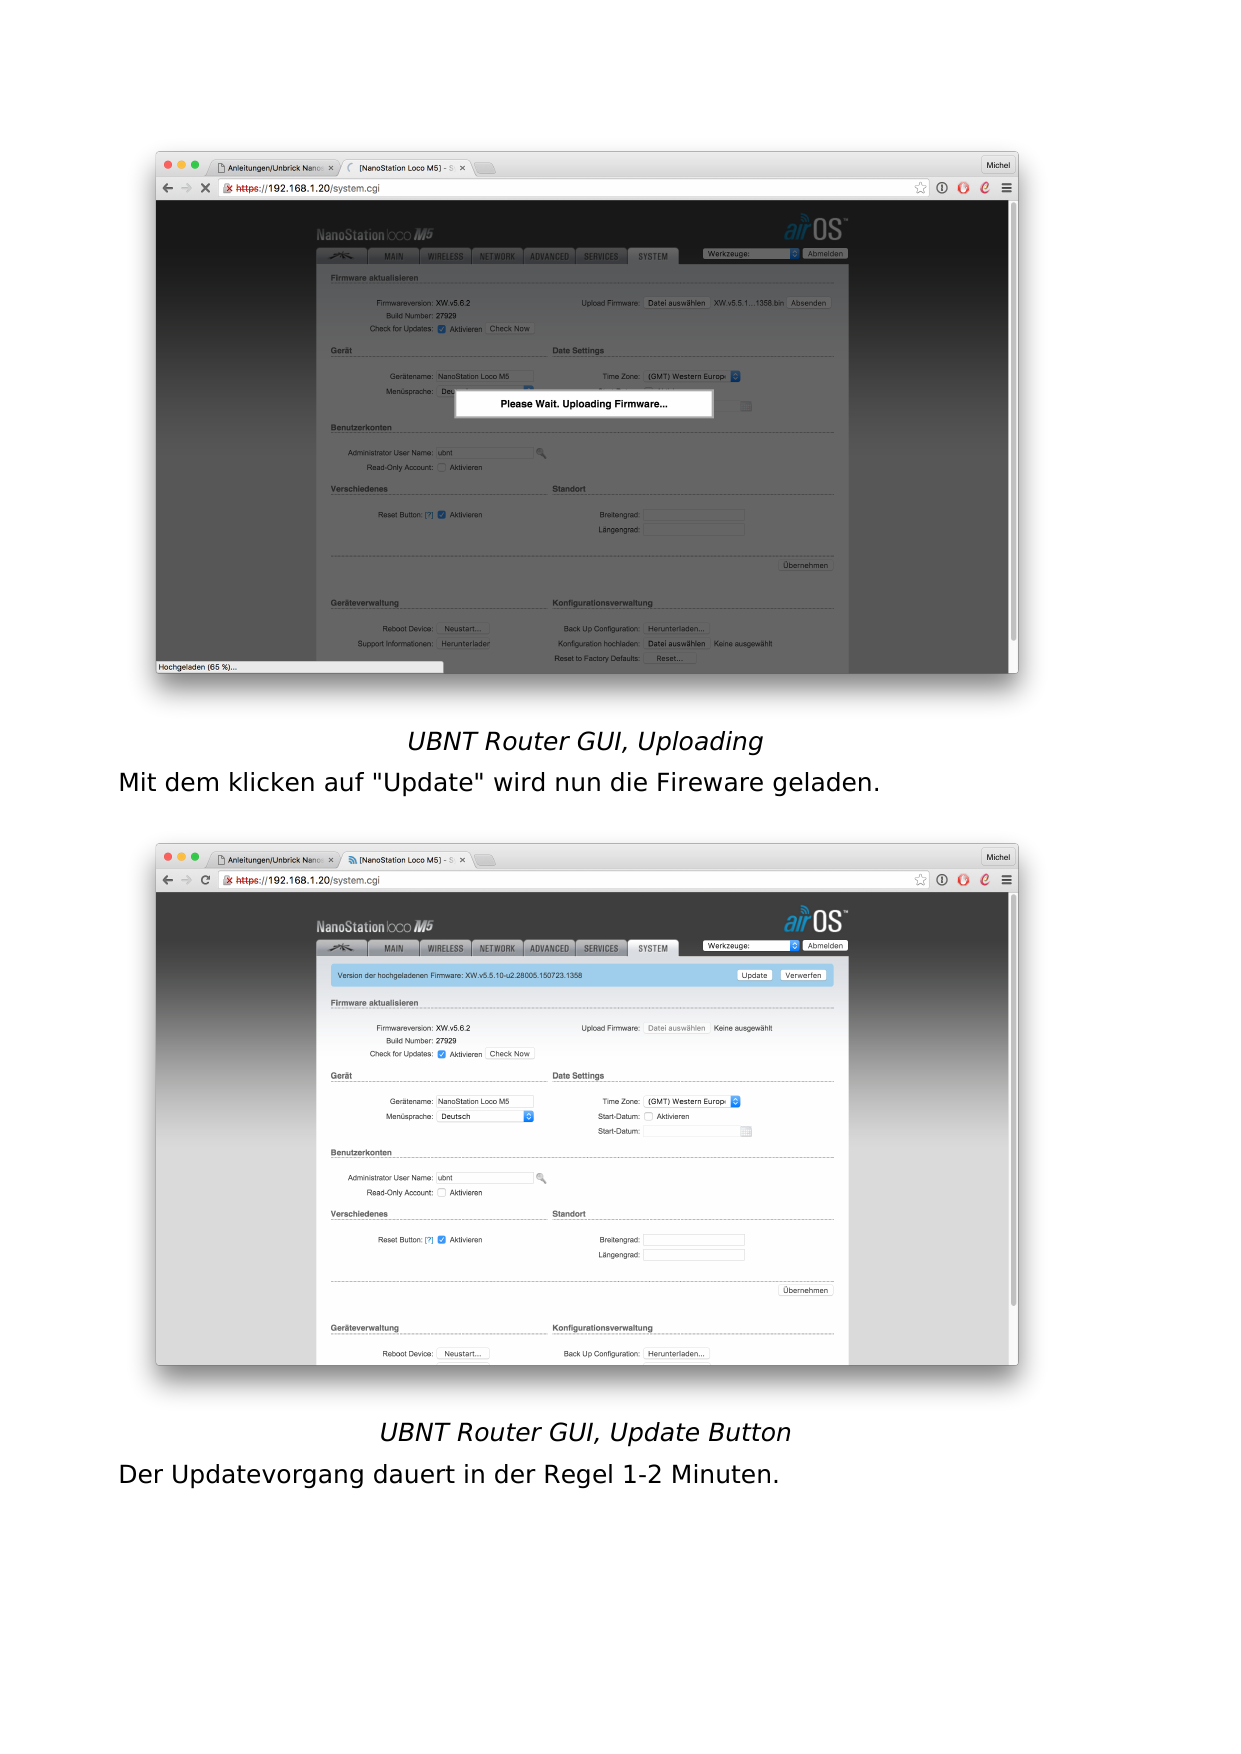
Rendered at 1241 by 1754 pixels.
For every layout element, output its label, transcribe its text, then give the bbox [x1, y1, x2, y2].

text UBNT Router GUI, Update Button [118, 1419, 1056, 1448]
text Der Updatevorgang dauert in der Regel 1-2 Minuten. [118, 1460, 1122, 1489]
text Mit dem klicken auf "Update" wird nun die Fireware geladen. [118, 768, 1122, 797]
picture [118, 822, 1056, 1419]
text UBNT Router GUI, Uploading [118, 727, 1056, 756]
picture [118, 130, 1056, 727]
